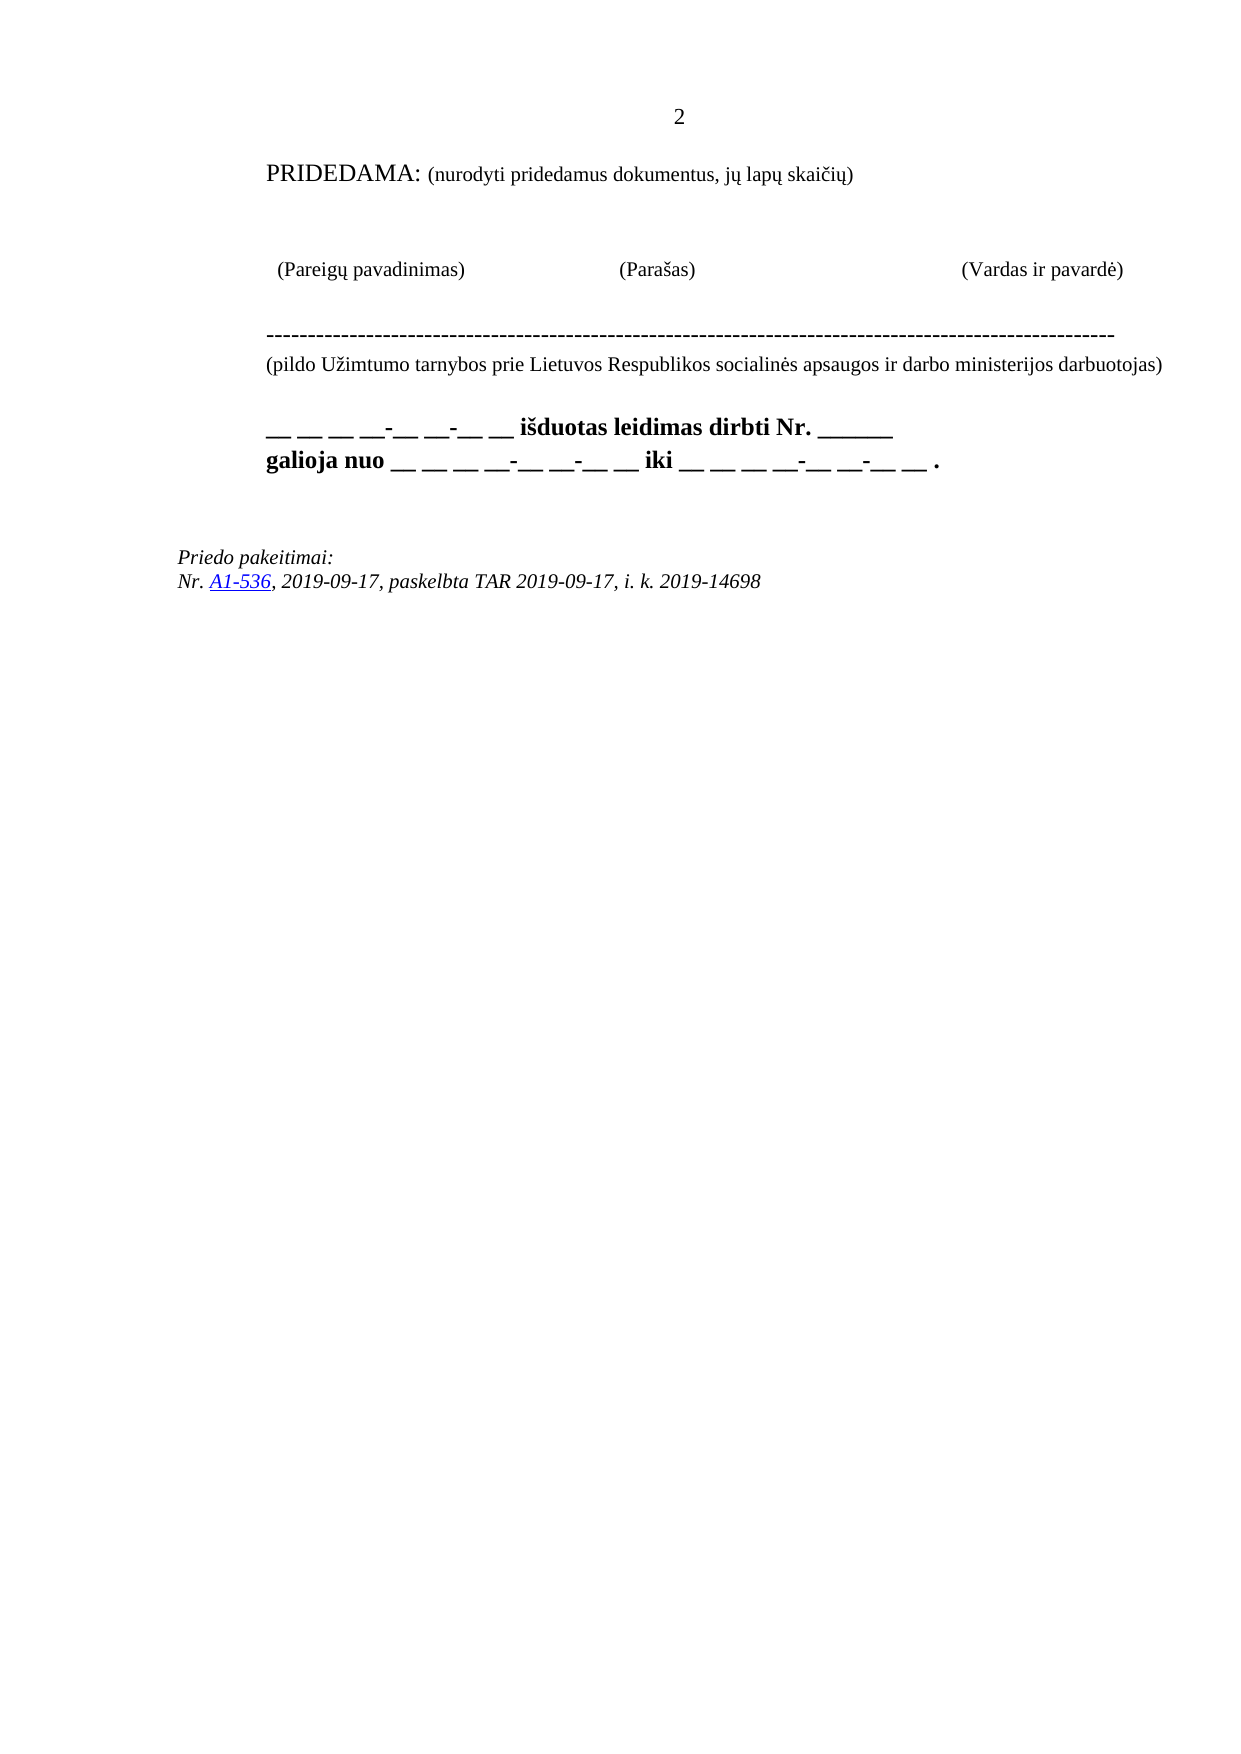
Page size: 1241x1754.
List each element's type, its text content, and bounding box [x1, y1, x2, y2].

table_header (Pareigų pavadinimas) [177, 257, 519, 286]
text __ __ __ __-__ __-__ __ išduotas leidimas dirbti Nr. ______ [177, 412, 1181, 441]
text PRIDEDAMA: (nurodyti pridedamus dokumentus, jų lapų skaičių) [177, 158, 1181, 187]
text galioja nuo __ __ __ __-__ __-__ __ iki __ __ __ __-__ __-__ __ . [177, 445, 1181, 475]
table_header (Parašas) [519, 257, 861, 286]
text Nr. A1-536, 2019-09-17, paskelbta TAR 2019-09-17, i. k. 2019-14698 [177, 569, 1181, 593]
text (pildo Užimtumo tarnybos prie Lietuvos Respublikos socialinės apsaugos ir darbo ministerijos darbuotojas) [177, 352, 1181, 376]
table_header (Vardas ir pavardė) [861, 257, 1204, 286]
text Priedo pakeitimai: [177, 545, 1181, 569]
text ------------------------------------------------------------------------------------------------------ [177, 319, 1181, 347]
